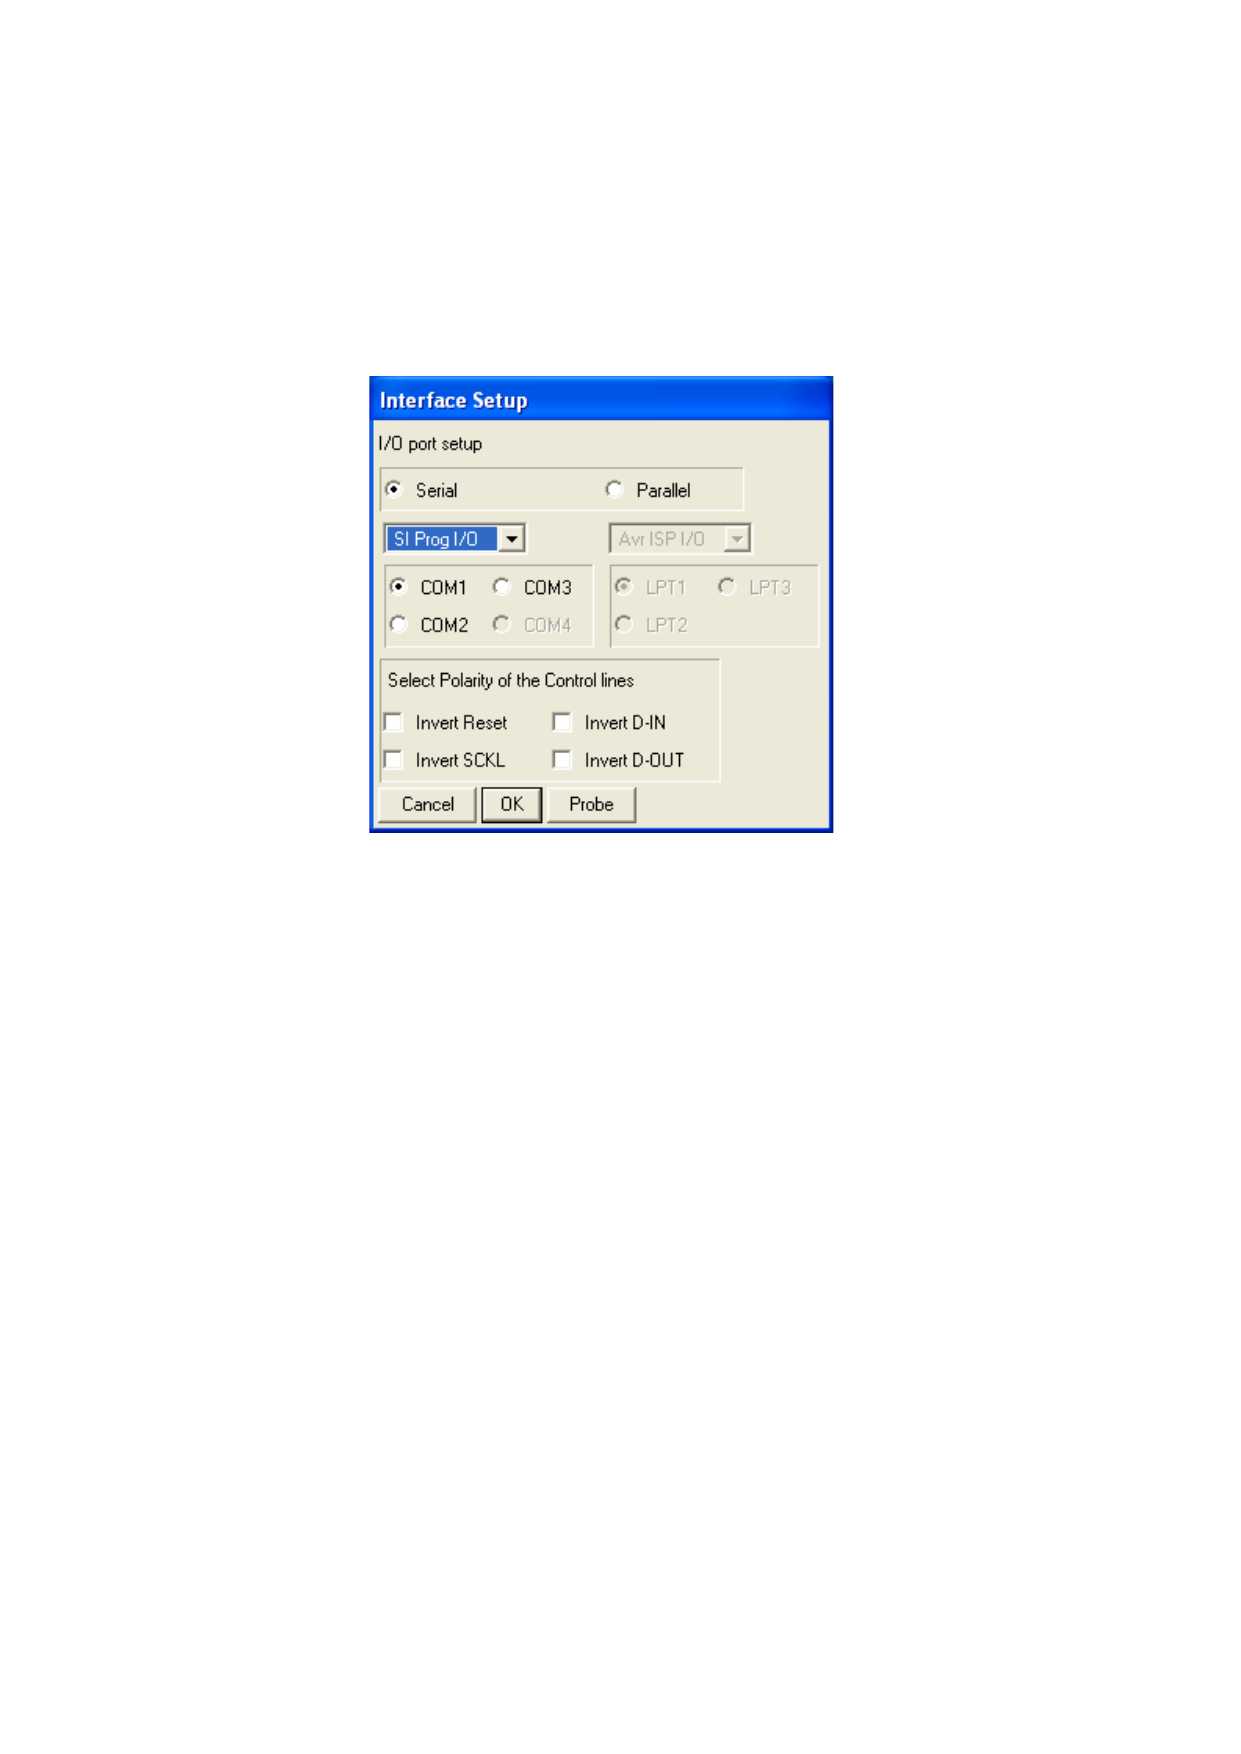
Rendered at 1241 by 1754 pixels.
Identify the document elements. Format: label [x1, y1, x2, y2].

picture [369, 376, 834, 833]
